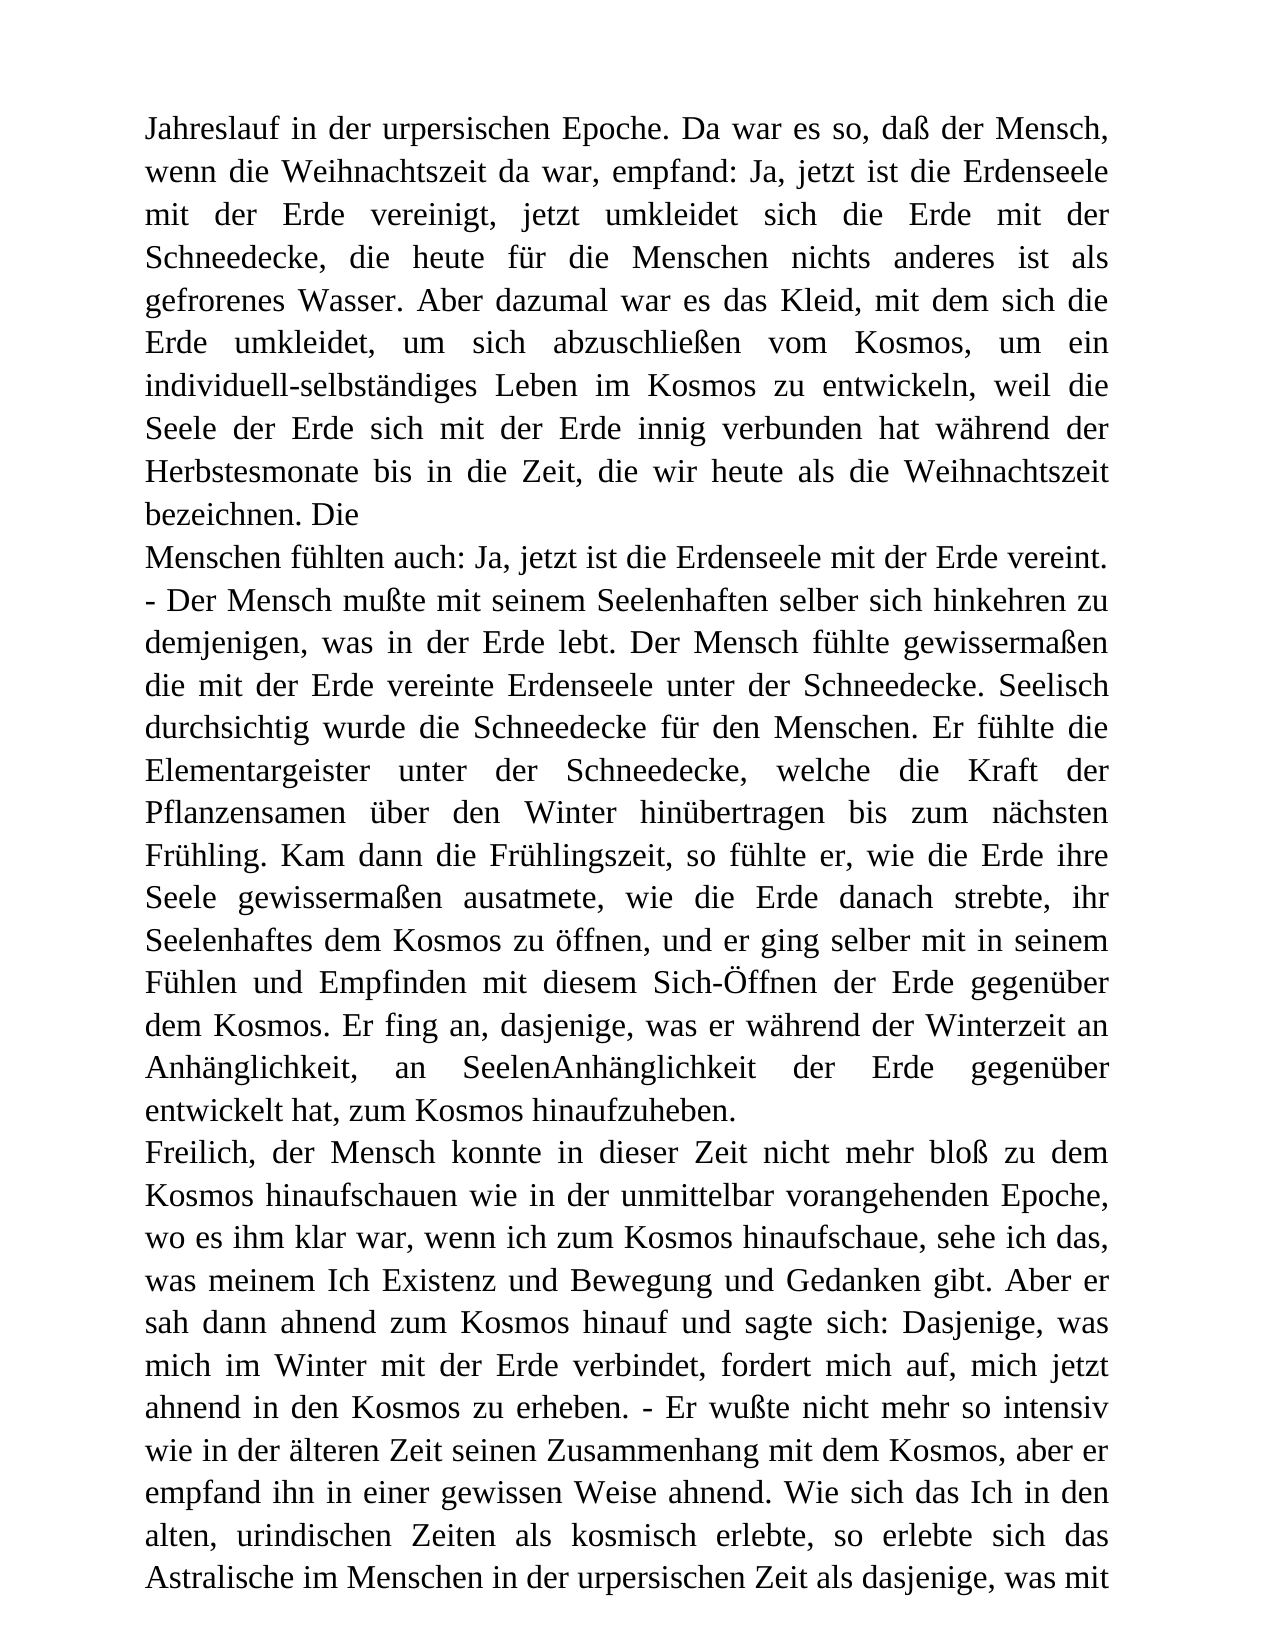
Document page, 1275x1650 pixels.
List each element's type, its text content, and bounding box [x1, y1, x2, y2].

text Menschen fühlten auch: Ja, jetzt ist die Erdenseele mit der Erde vereint. - Der Mensch mußte mit seinem Seelenhaften selber sich hinkehren zu demjenigen, was in der Erde lebt. Der Mensch fühlte gewissermaßen die mit der Erde vereinte Erdenseele unter der Schneedecke. Seelisch durchsichtig wurde die Schneedecke für den Menschen. Er fühlte die Elementargeister unter der Schneedecke, welche die Kraft der Pflanzensamen über den Winter hinübertragen bis zum nächsten Frühling. Kam dann die Frühlingszeit, so fühlte er, wie die Erde ihre Seele gewissermaßen ausatmete, wie die Erde danach strebte, ihr Seelenhaftes dem Kosmos zu öffnen, und er ging selber mit in seinem Fühlen und Empfinden mit diesem Sich-Öffnen der Erde gegenüber dem Kosmos. Er fing an, dasjenige, was er während der Winterzeit an Anhänglichkeit, an SeelenAnhänglichkeit der Erde gegenüber entwickelt hat, zum Kosmos hinaufzuheben. [144, 537, 1110, 1128]
text Jahreslauf in der urpersischen Epoche. Da war es so, daß der Mensch, wenn die Weihnachtszeit da war, empfand: Ja, jetzt ist die Erdenseele mit der Erde vereinigt, jetzt umkleidet sich die Erde mit der Schneedecke, die heute für die Menschen nichts anderes ist als gefrorenes Wasser. Aber dazumal war es das Kleid, mit dem sich die Erde umkleidet, um sich abzuschließen vom Kosmos, um ein individuell-selbständiges Leben im Kosmos zu entwickeln, weil die Seele der Erde sich mit der Erde innig verbunden hat während der Herbstesmonate bis in die Zeit, die wir heute als die Weihnachtszeit bezeichnen. Die [144, 108, 1110, 533]
text Freilich, der Mensch konnte in dieser Zeit nicht mehr bloß zu dem Kosmos hinaufschauen wie in der unmittelbar vorangehenden Epoche, wo es ihm klar war, wenn ich zum Kosmos hinaufschaue, sehe ich das, was meinem Ich Existenz und Bewegung und Gedanken gibt. Aber er sah dann ahnend zum Kosmos hinauf und sagte sich: Dasjenige, was mich im Winter mit der Erde verbindet, fordert mich auf, mich jetzt ahnend in den Kosmos zu erheben. - Er wußte nicht mehr so intensiv wie in der älteren Zeit seinen Zusammenhang mit dem Kosmos, aber er empfand ihn in einer gewissen Weise ahnend. Wie sich das Ich in den alten, urindischen Zeiten als kosmisch erlebte, so erlebte sich das Astralische im Menschen in der urpersischen Zeit als dasjenige, was mit [144, 1132, 1110, 1596]
